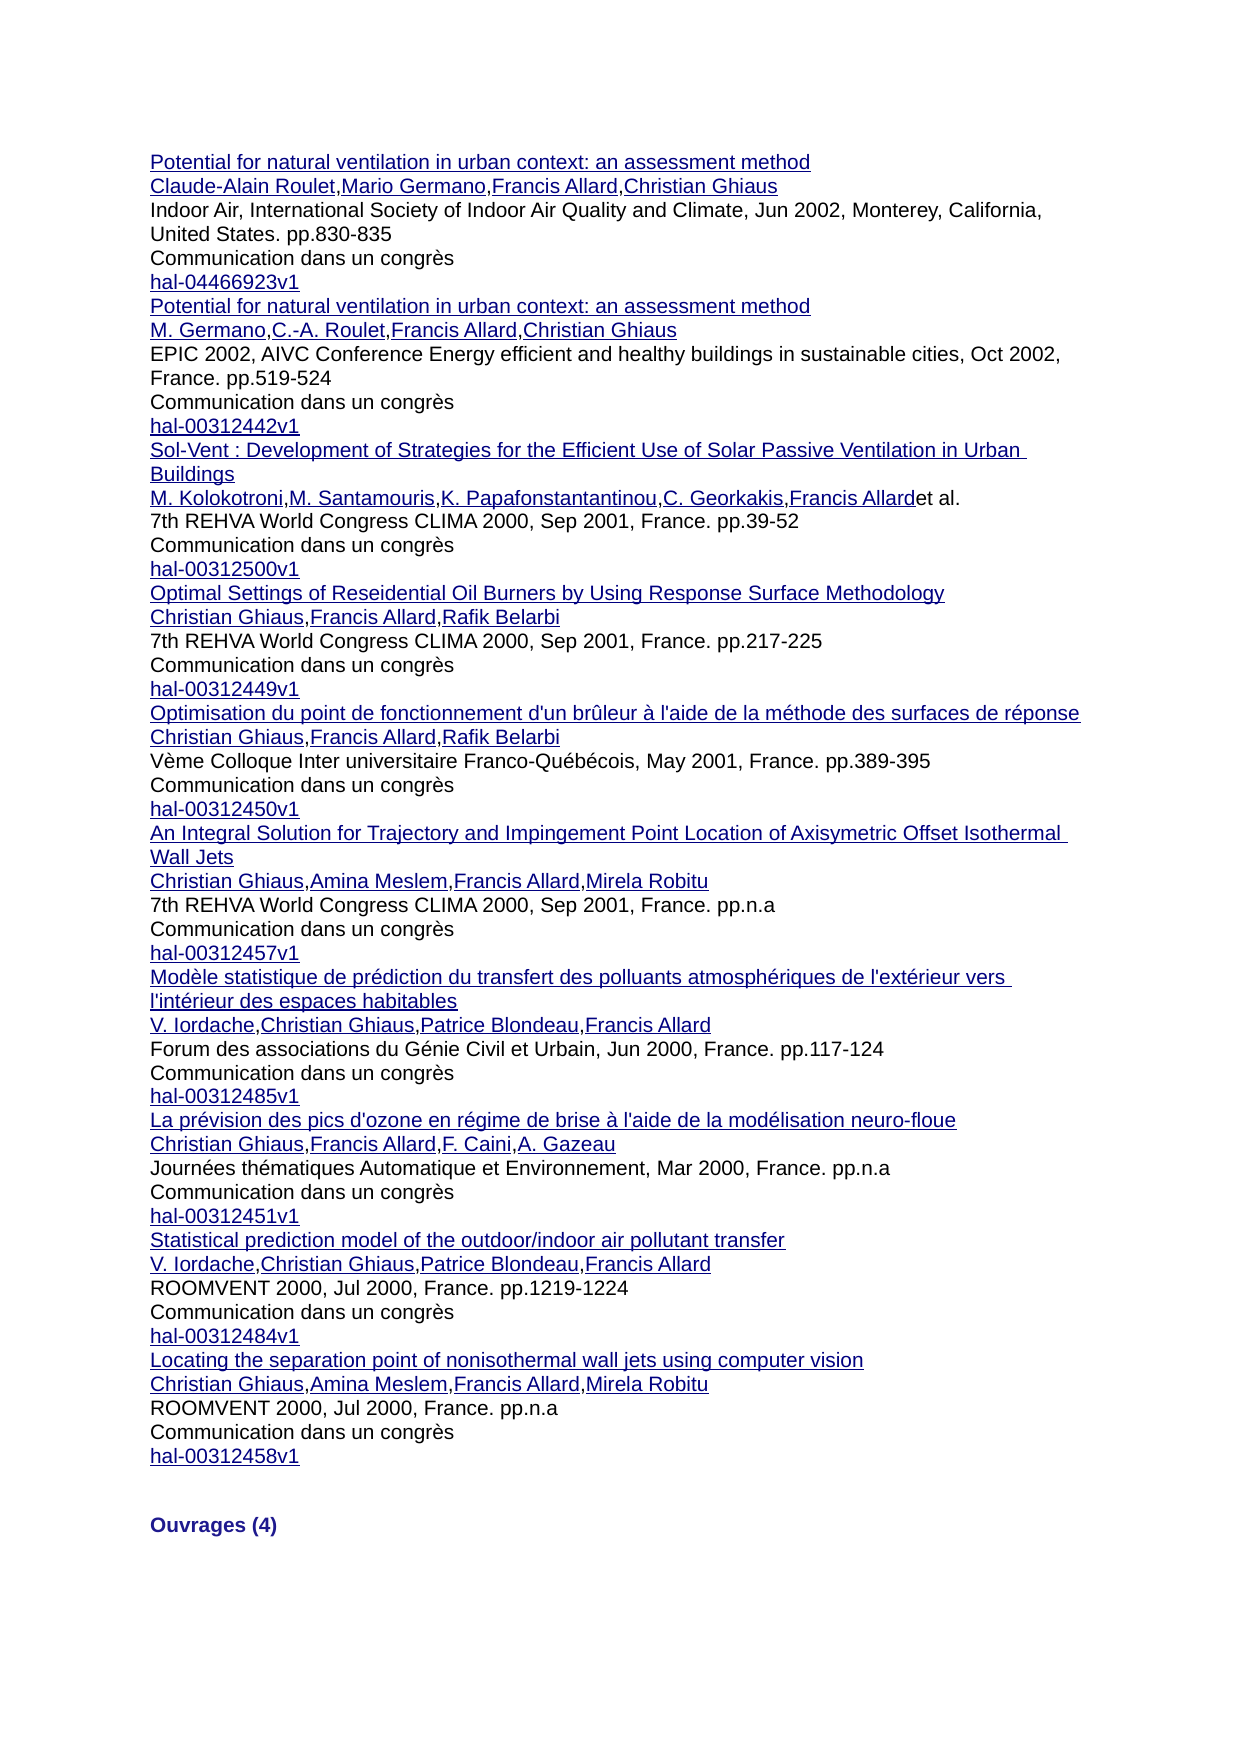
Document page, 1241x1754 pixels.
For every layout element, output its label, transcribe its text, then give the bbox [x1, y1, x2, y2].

table_cell Modèle statistique de prédiction du transfert des polluants atmosphériques de l'extérieur vers l'intérieur des espaces habitables V. Iordache,Christian Ghiaus,Patrice Blondeau,Francis Allard Forum des associations du Génie Civil et Urbain, Jun 2000, France. pp.117-124 Communication dans un congrès hal-00312485v1 [150, 965, 1090, 1108]
subtitle Ouvrages (4) [150, 1512, 1090, 1536]
table_cell La prévision des pics d'ozone en régime de brise à l'aide de la modélisation neuro-floue Christian Ghiaus,Francis Allard,F. Caini,A. Gazeau Journées thématiques Automatique et Environnement, Mar 2000, France. pp.n.a Communication dans un congrès hal-00312451v1 [150, 1108, 1090, 1228]
table_cell Potential for natural ventilation in urban context: an assessment method Claude-Alain Roulet,Mario Germano,Francis Allard,Christian Ghiaus Indoor Air, International Society of Indoor Air Quality and Climate, Jun 2002, Monterey, California, United States. pp.830-835 Communication dans un congrès hal-04466923v1 [150, 150, 1090, 294]
table_cell Optimal Settings of Reseidential Oil Burners by Using Response Surface Methodology Christian Ghiaus,Francis Allard,Rafik Belarbi 7th REHVA World Congress CLIMA 2000, Sep 2001, France. pp.217-225 Communication dans un congrès hal-00312449v1 [150, 581, 1090, 701]
table_cell Optimisation du point de fonctionnement d'un brûleur à l'aide de la méthode des surfaces de réponse Christian Ghiaus,Francis Allard,Rafik Belarbi Vème Colloque Inter universitaire Franco-Québécois, May 2001, France. pp.389-395 Communication dans un congrès hal-00312450v1 [150, 701, 1090, 821]
table_cell Sol-Vent : Development of Strategies for the Efficient Use of Solar Passive Ventilation in Urban Buildings M. Kolokotroni,M. Santamouris,K. Papafonstantantinou,C. Georkakis,Francis Allardet al. 7th REHVA World Congress CLIMA 2000, Sep 2001, France. pp.39-52 Communication dans un congrès hal-00312500v1 [150, 438, 1090, 581]
table_cell Potential for natural ventilation in urban context: an assessment method M. Germano,C.-A. Roulet,Francis Allard,Christian Ghiaus EPIC 2002, AIVC Conference Energy efficient and healthy buildings in sustainable cities, Oct 2002, France. pp.519-524 Communication dans un congrès hal-00312442v1 [150, 294, 1090, 437]
table_cell An Integral Solution for Trajectory and Impingement Point Location of Axisymetric Offset Isothermal Wall Jets Christian Ghiaus,Amina Meslem,Francis Allard,Mirela Robitu 7th REHVA World Congress CLIMA 2000, Sep 2001, France. pp.n.a Communication dans un congrès hal-00312457v1 [150, 821, 1090, 964]
table_cell Locating the separation point of nonisothermal wall jets using computer vision Christian Ghiaus,Amina Meslem,Francis Allard,Mirela Robitu ROOMVENT 2000, Jul 2000, France. pp.n.a Communication dans un congrès hal-00312458v1 [150, 1348, 1090, 1468]
table_cell Statistical prediction model of the outdoor/indoor air pollutant transfer V. Iordache,Christian Ghiaus,Patrice Blondeau,Francis Allard ROOMVENT 2000, Jul 2000, France. pp.1219-1224 Communication dans un congrès hal-00312484v1 [150, 1228, 1090, 1348]
